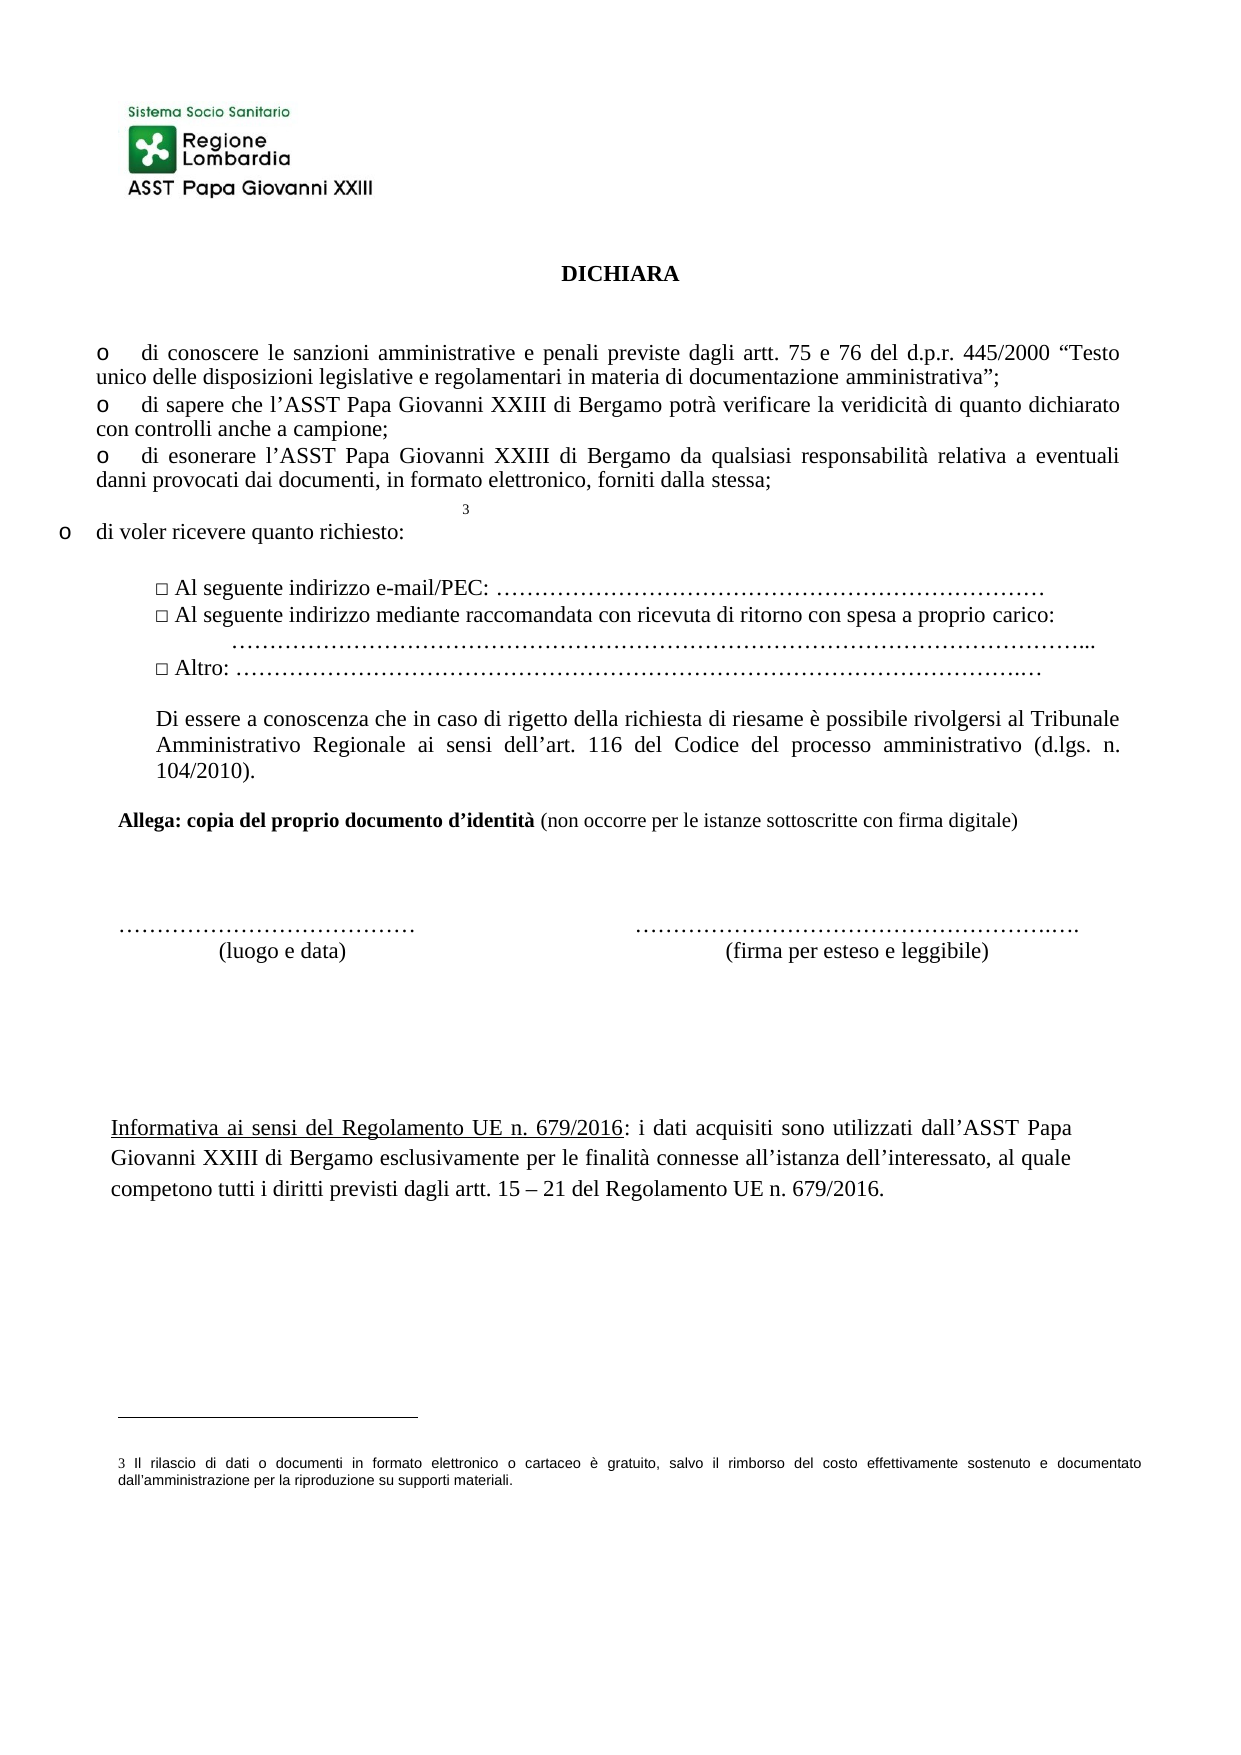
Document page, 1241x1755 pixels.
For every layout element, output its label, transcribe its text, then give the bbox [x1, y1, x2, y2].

text DICHIARA [118, 260, 1123, 286]
list di esonerare l’ASST Papa Giovanni XXIII di Bergamo da qualsiasi responsabilità relativa a eventuali danni provocati dai documenti, in formato elettronico, forniti dalla stessa; [96, 443, 1122, 493]
text ☐ Altro: ………………………………………………………………………………………….… [155, 654, 1145, 681]
list di sapere che l’ASST Papa Giovanni XXIII di Bergamo potrà verificare la veridicità di quanto dichiarato con controlli anche a campione; [96, 392, 1123, 441]
text 3 Il rilascio di dati o documenti in formato elettronico o cartaceo è gratuito, salvo il rimborso del costo effettivamente sostenuto e documentato dall’amministrazione per la riproduzione su supporti materiali. [118, 1454, 1145, 1488]
text ☐ Al seguente indirizzo mediante raccomandata con ricevuta di ritorno con spesa a proprio carico: [155, 602, 1145, 628]
text ☐ Al seguente indirizzo e-mail/PEC: ……………………………………………………………… [155, 570, 1145, 602]
text Informativa ai sensi del Regolamento UE n. 679/2016: i dati acquisiti sono utilizzati dall’ASST Papa Giovanni XXIII di Bergamo esclusivamente per le finalità connesse all’istanza dell’interessato, al quale competono tutti i diritti previsti dagli artt. 15 – 21 del Regolamento UE n. 679/2016. [111, 1114, 1073, 1201]
text Allega: copia del proprio documento d’identità (non occorre per le istanze sottoscritte con firma digitale) [118, 808, 1145, 832]
text …………………………………………………………………………………………………... [231, 628, 1145, 654]
list di voler ricevere quanto richiesto: [58, 518, 1145, 546]
text ………………………………… ……………………………………………….…. (luogo e data) (firma per esteso e leggibile) [118, 911, 1082, 964]
text Di essere a conoscenza che in caso di rigetto della richiesta di riesame è possibile rivolgersi al Tribunale Amministrativo Regionale ai sensi dell’art. 116 del Codice del processo amministrativo (d.lgs. n. 104/2010). [156, 705, 1122, 784]
text 3 [458, 493, 1145, 518]
list di conoscere le sanzioni amministrative e penali previste dagli artt. 75 e 76 del d.p.r. 445/2000 “Testo unico delle disposizioni legislative e regolamentari in materia di documentazione amministrativa”; [96, 340, 1122, 390]
